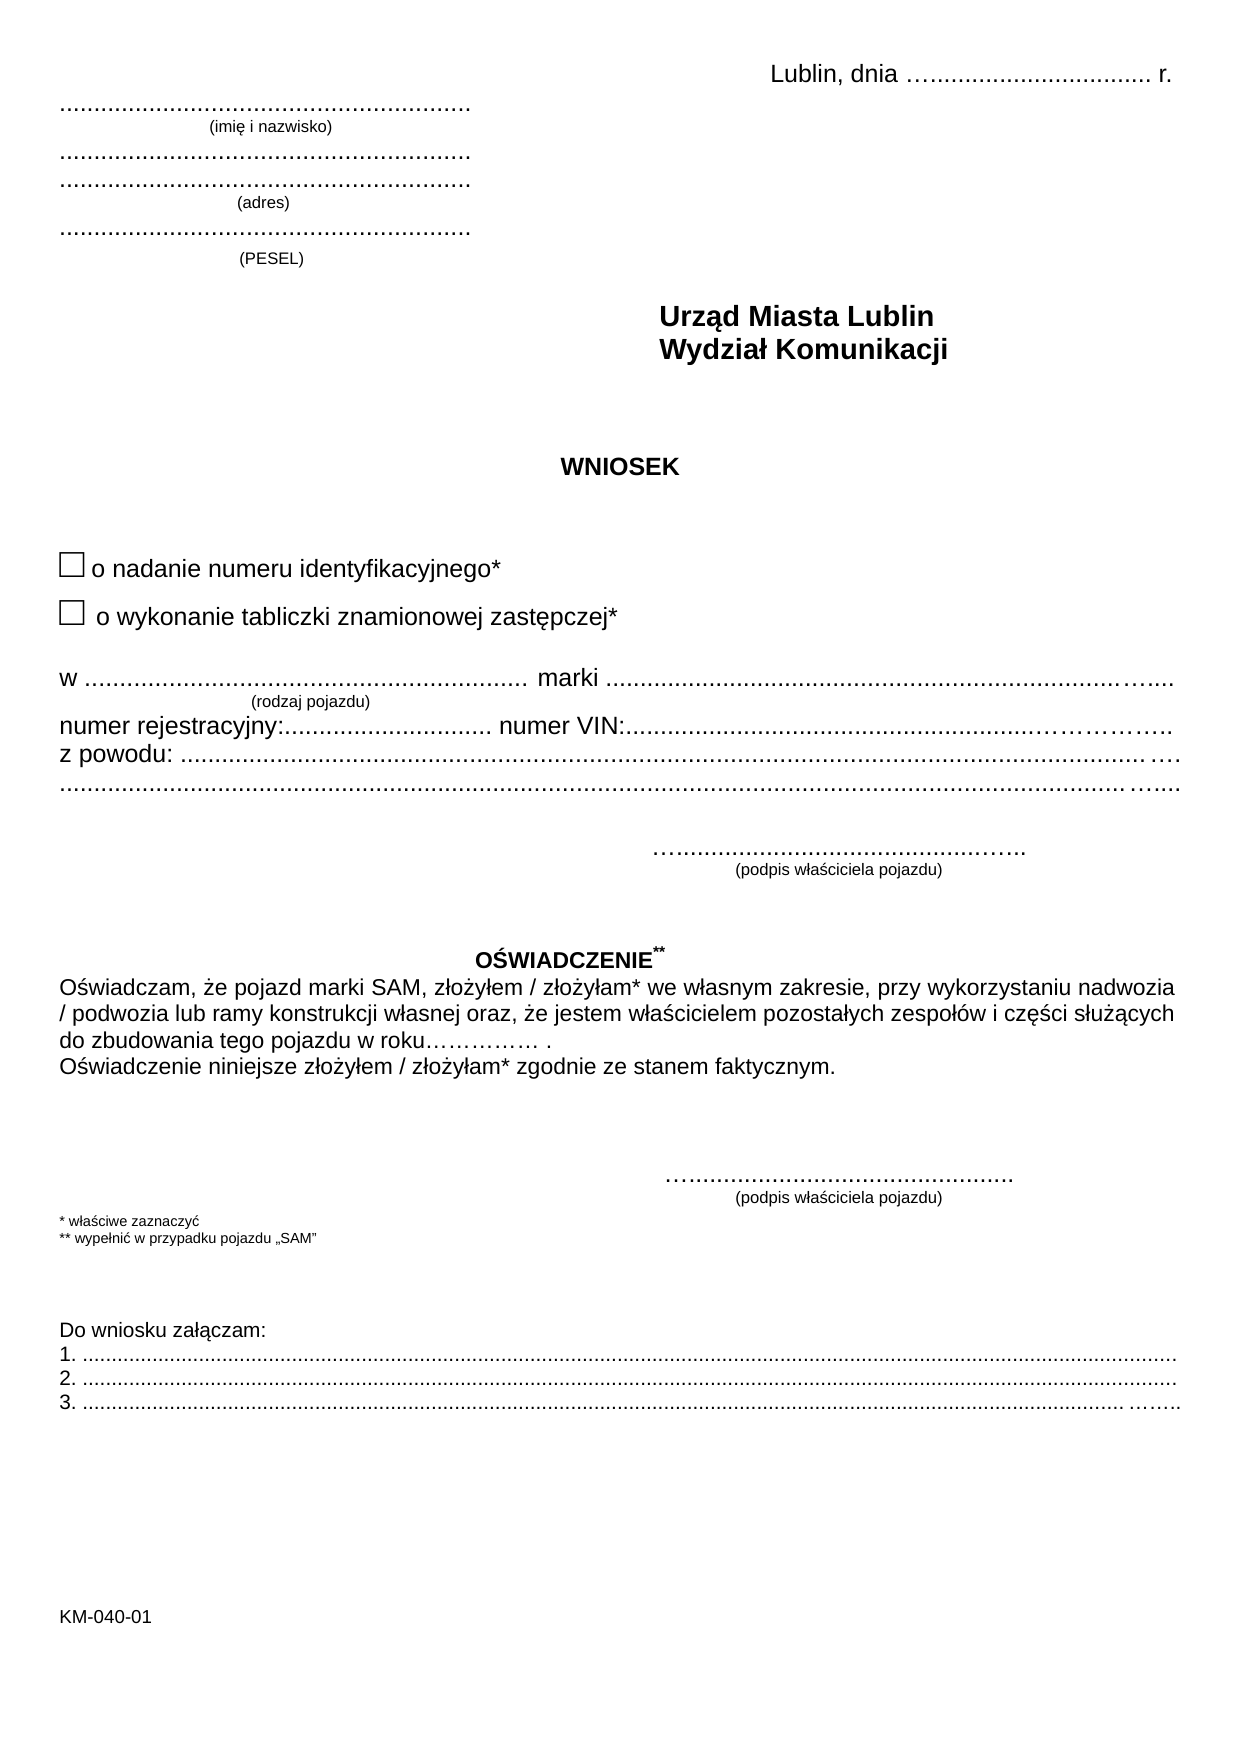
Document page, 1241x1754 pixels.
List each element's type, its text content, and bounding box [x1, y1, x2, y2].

list ** wypełnić w przypadku pojazdu „SAM” [0, 1230, 1181, 1246]
table_header …............................................... (podpis właściciela pojazdu) [561, 1154, 1117, 1213]
text □ o wykonanie tabliczki znamionowej zastępczej* [59, 586, 1181, 634]
text Oświadczenie niniejsze złożyłem / złożyłam* zgodnie ze stanem faktycznym. [59, 1053, 1175, 1079]
list * właściwe zaznaczyć [24, 1213, 1181, 1230]
table_header [59, 826, 561, 885]
text 3. …….. [59, 1390, 1181, 1414]
text WNIOSEK [59, 452, 1181, 481]
text (imię i nazwisko) [59, 117, 1181, 136]
text Urząd Miasta Lublin [59, 299, 1181, 332]
text ….... [59, 768, 1181, 797]
text 1. [59, 1342, 1181, 1366]
text z powodu: …. [59, 739, 1181, 768]
text (rodzaj pojazdu) [59, 692, 1181, 711]
text Oświadczam, że pojazd marki SAM, złożyłem / złożyłam* we własnym zakresie, przy wykorzystaniu nadwozia / podwozia lub ramy konstrukcji własnej oraz, że jestem właścicielem pozostałych zespołów i części służących do zbudowania tego pojazdu w roku…………… . [59, 974, 1175, 1053]
text Do wniosku załączam: [59, 1318, 1181, 1342]
text 2. [59, 1366, 1181, 1390]
text Wydział Komunikacji [59, 332, 1181, 366]
text (adres) [59, 193, 1181, 212]
text w marki ….... [59, 663, 1181, 692]
text (PESEL) [59, 241, 1181, 270]
text numer rejestracyjny:.............................. numer VIN:...........................................................…………….. [59, 711, 1181, 739]
text KM-040-01 [59, 1606, 1181, 1627]
text OŚWIADCZENIE** [59, 943, 1081, 974]
text Lublin, dnia …................................ r. [59, 59, 1181, 88]
table_header [59, 1154, 561, 1213]
text □ o nadanie numeru identyfikacyjnego* [59, 538, 1181, 586]
table_header …............................................…... (podpis właściciela pojazdu) [561, 826, 1117, 885]
